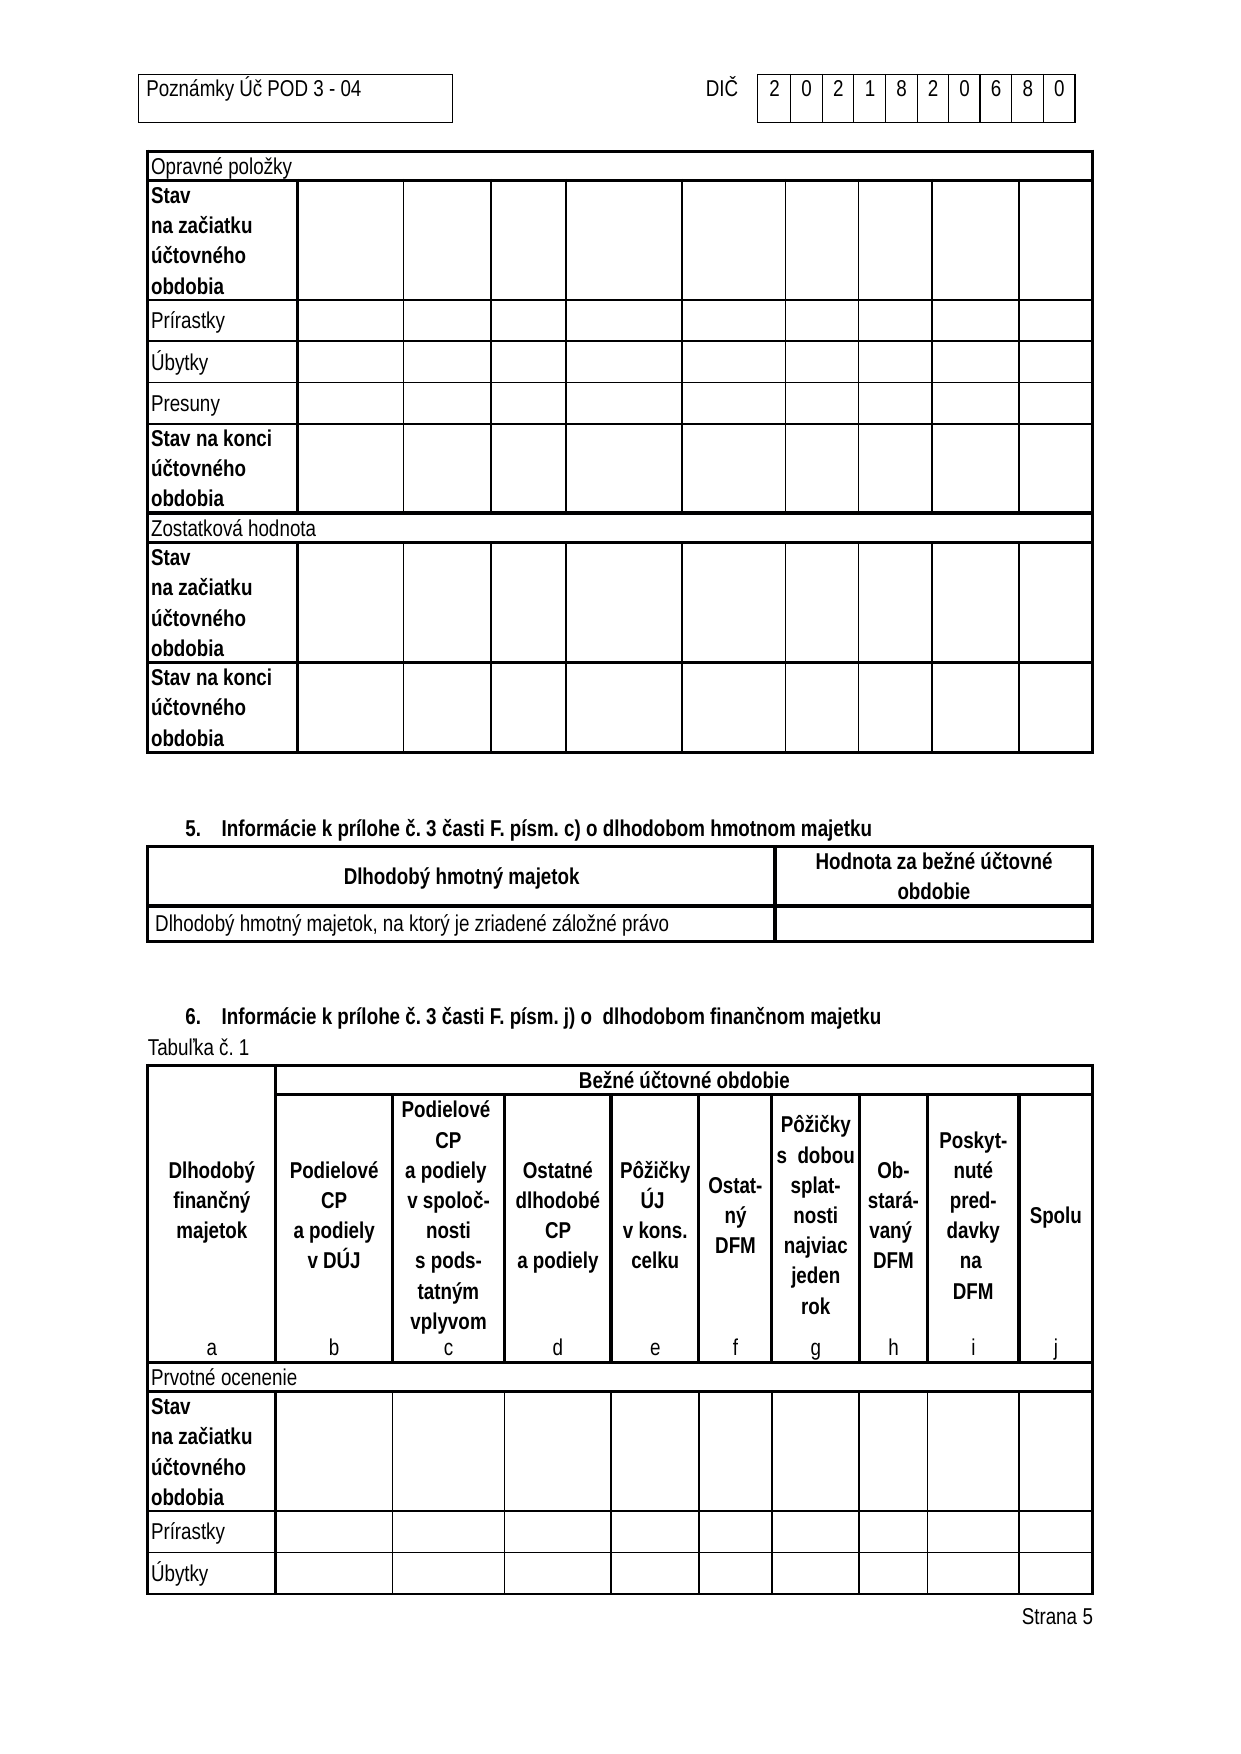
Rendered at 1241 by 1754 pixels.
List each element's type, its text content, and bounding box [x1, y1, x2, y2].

table_cell [492, 182, 565, 299]
table_cell Úbytky [149, 342, 296, 382]
table_cell [492, 544, 565, 661]
table_cell [859, 425, 931, 511]
table_cell [860, 1393, 927, 1510]
table_cell [683, 383, 785, 423]
table_cell [404, 544, 490, 661]
table_cell j [1021, 1334, 1091, 1361]
table_cell [859, 664, 931, 751]
table_cell Podielové CP a podiely v spoloč-nosti s pods-tatným vplyvom [394, 1096, 503, 1334]
table_cell f [700, 1334, 770, 1361]
table_cell Stav na konci účtovného obdobia [149, 425, 296, 511]
table_cell [933, 425, 1018, 511]
table_cell Ostat-ný DFM [700, 1096, 770, 1334]
table_cell [859, 182, 931, 299]
table_cell [683, 301, 785, 340]
table_cell [567, 301, 681, 340]
table_cell Podielové CP a podiely v DÚJ [277, 1096, 391, 1334]
table_cell [1020, 383, 1091, 423]
table_cell [928, 1553, 1018, 1593]
text Tabuľka č. 1 [148, 1033, 1093, 1060]
table_cell Stav na začiatku účtovného obdobia [149, 544, 296, 661]
table_cell [933, 383, 1018, 423]
table_cell [859, 342, 931, 382]
table_cell [612, 1512, 698, 1551]
table_header Dlhodobý finančný majetok [149, 1067, 274, 1334]
table_cell [299, 544, 403, 661]
table_cell [277, 1512, 392, 1551]
table_cell [393, 1512, 504, 1551]
table_cell Prírastky [149, 1512, 274, 1551]
table_cell [567, 182, 681, 299]
table_cell c [394, 1334, 503, 1361]
table_cell [683, 544, 785, 661]
table_cell [492, 301, 565, 340]
table_cell Stav na začiatku účtovného obdobia [149, 182, 296, 299]
table_cell [700, 1553, 771, 1593]
table_cell [773, 1393, 858, 1510]
table_cell [505, 1393, 610, 1510]
table_cell [492, 342, 565, 382]
table_cell [567, 342, 681, 382]
table_cell [277, 1553, 392, 1593]
table_cell [700, 1393, 771, 1510]
table_cell [933, 664, 1018, 751]
table_cell [1020, 182, 1091, 299]
table_cell [1020, 664, 1091, 751]
table_cell [786, 182, 858, 299]
table_cell [933, 182, 1018, 299]
table_cell Poskyt-nuté pred-davky na DFM [929, 1096, 1017, 1334]
table_cell [683, 342, 785, 382]
table_cell i [929, 1334, 1017, 1361]
table_cell [393, 1393, 504, 1510]
table_cell [859, 301, 931, 340]
table_cell [393, 1553, 504, 1593]
table_cell Ostatné dlhodobé CP a podiely [506, 1096, 609, 1334]
list Informácie k prílohe č. 3 časti F. písm. c) o dlhodobom hmotnom majetku [185, 814, 1093, 841]
table_cell Prvotné ocenenie [149, 1364, 1091, 1390]
table_header Bežné účtovné obdobie [277, 1067, 1091, 1093]
table_cell [299, 301, 403, 340]
table_cell [777, 908, 1091, 940]
table_cell [933, 342, 1018, 382]
table_cell [612, 1553, 698, 1593]
table_cell [492, 664, 565, 751]
table_cell h [861, 1334, 926, 1361]
table_cell [683, 664, 785, 751]
table_cell Pôžičky ÚJ v kons. celku [613, 1096, 697, 1334]
table_cell Spolu [1021, 1096, 1091, 1334]
table_cell [683, 425, 785, 511]
table_cell [786, 664, 858, 751]
table_cell [786, 342, 858, 382]
table_cell [299, 182, 403, 299]
table_cell [612, 1393, 698, 1510]
table_cell [404, 383, 490, 423]
table_cell [299, 342, 403, 382]
table_cell [859, 544, 931, 661]
table_cell [567, 383, 681, 423]
table_cell d [506, 1334, 609, 1361]
table_cell [683, 182, 785, 299]
table_cell [299, 664, 403, 751]
table_cell [859, 383, 931, 423]
table_cell [700, 1512, 771, 1551]
table_cell [928, 1393, 1018, 1510]
table_cell Dlhodobý hmotný majetok, na ktorý je zriadené záložné právo [149, 908, 773, 940]
table_cell [786, 301, 858, 340]
table_cell Presuny [149, 383, 296, 423]
table_cell [1020, 1553, 1091, 1593]
table_cell [933, 301, 1018, 340]
table_cell e [613, 1334, 697, 1361]
table_cell [1020, 1512, 1091, 1551]
table_cell [505, 1512, 610, 1551]
table_cell [928, 1512, 1018, 1551]
table_cell [505, 1553, 610, 1593]
table_cell [786, 425, 858, 511]
table_header Dlhodobý hmotný majetok [149, 848, 773, 904]
table_cell [1020, 342, 1091, 382]
table_cell Zostatková hodnota [149, 515, 1091, 541]
table_cell [1020, 425, 1091, 511]
table_cell g [773, 1334, 858, 1361]
table_cell [1020, 1393, 1091, 1510]
table_cell [773, 1512, 858, 1551]
table_cell [860, 1512, 927, 1551]
table_cell b [277, 1334, 391, 1361]
table_cell Stav na konci účtovného obdobia [149, 664, 296, 751]
table_cell [1020, 544, 1091, 661]
table_cell Ob-stará-vaný DFM [861, 1096, 926, 1334]
table_cell [404, 301, 490, 340]
table_cell Stav na začiatku účtovného obdobia [149, 1393, 274, 1510]
table_cell [492, 425, 565, 511]
table_cell [567, 664, 681, 751]
table_cell [567, 425, 681, 511]
table_cell [404, 664, 490, 751]
table_cell [860, 1553, 927, 1593]
table_cell [567, 544, 681, 661]
table_cell [299, 383, 403, 423]
table_cell [404, 182, 490, 299]
table_cell [277, 1393, 392, 1510]
table_cell [786, 544, 858, 661]
table_cell [773, 1553, 858, 1593]
table_cell a [149, 1334, 274, 1361]
table_header Hodnota za bežné účtovné obdobie [777, 848, 1091, 904]
table_cell Prírastky [149, 301, 296, 340]
table_cell [299, 425, 403, 511]
table_cell [933, 544, 1018, 661]
table_cell Pôžičky s dobou splat-nosti najviac jeden rok [773, 1096, 858, 1334]
table_cell [1020, 301, 1091, 340]
table_cell [404, 342, 490, 382]
table_cell [786, 383, 858, 423]
table_cell Opravné položky [149, 153, 1091, 179]
title Informácie k prílohe č. 3 časti F. písm. j) o dlhodobom finančnom majetku [185, 1003, 1093, 1030]
table_cell Úbytky [149, 1553, 274, 1593]
table_cell [404, 425, 490, 511]
table_cell [492, 383, 565, 423]
